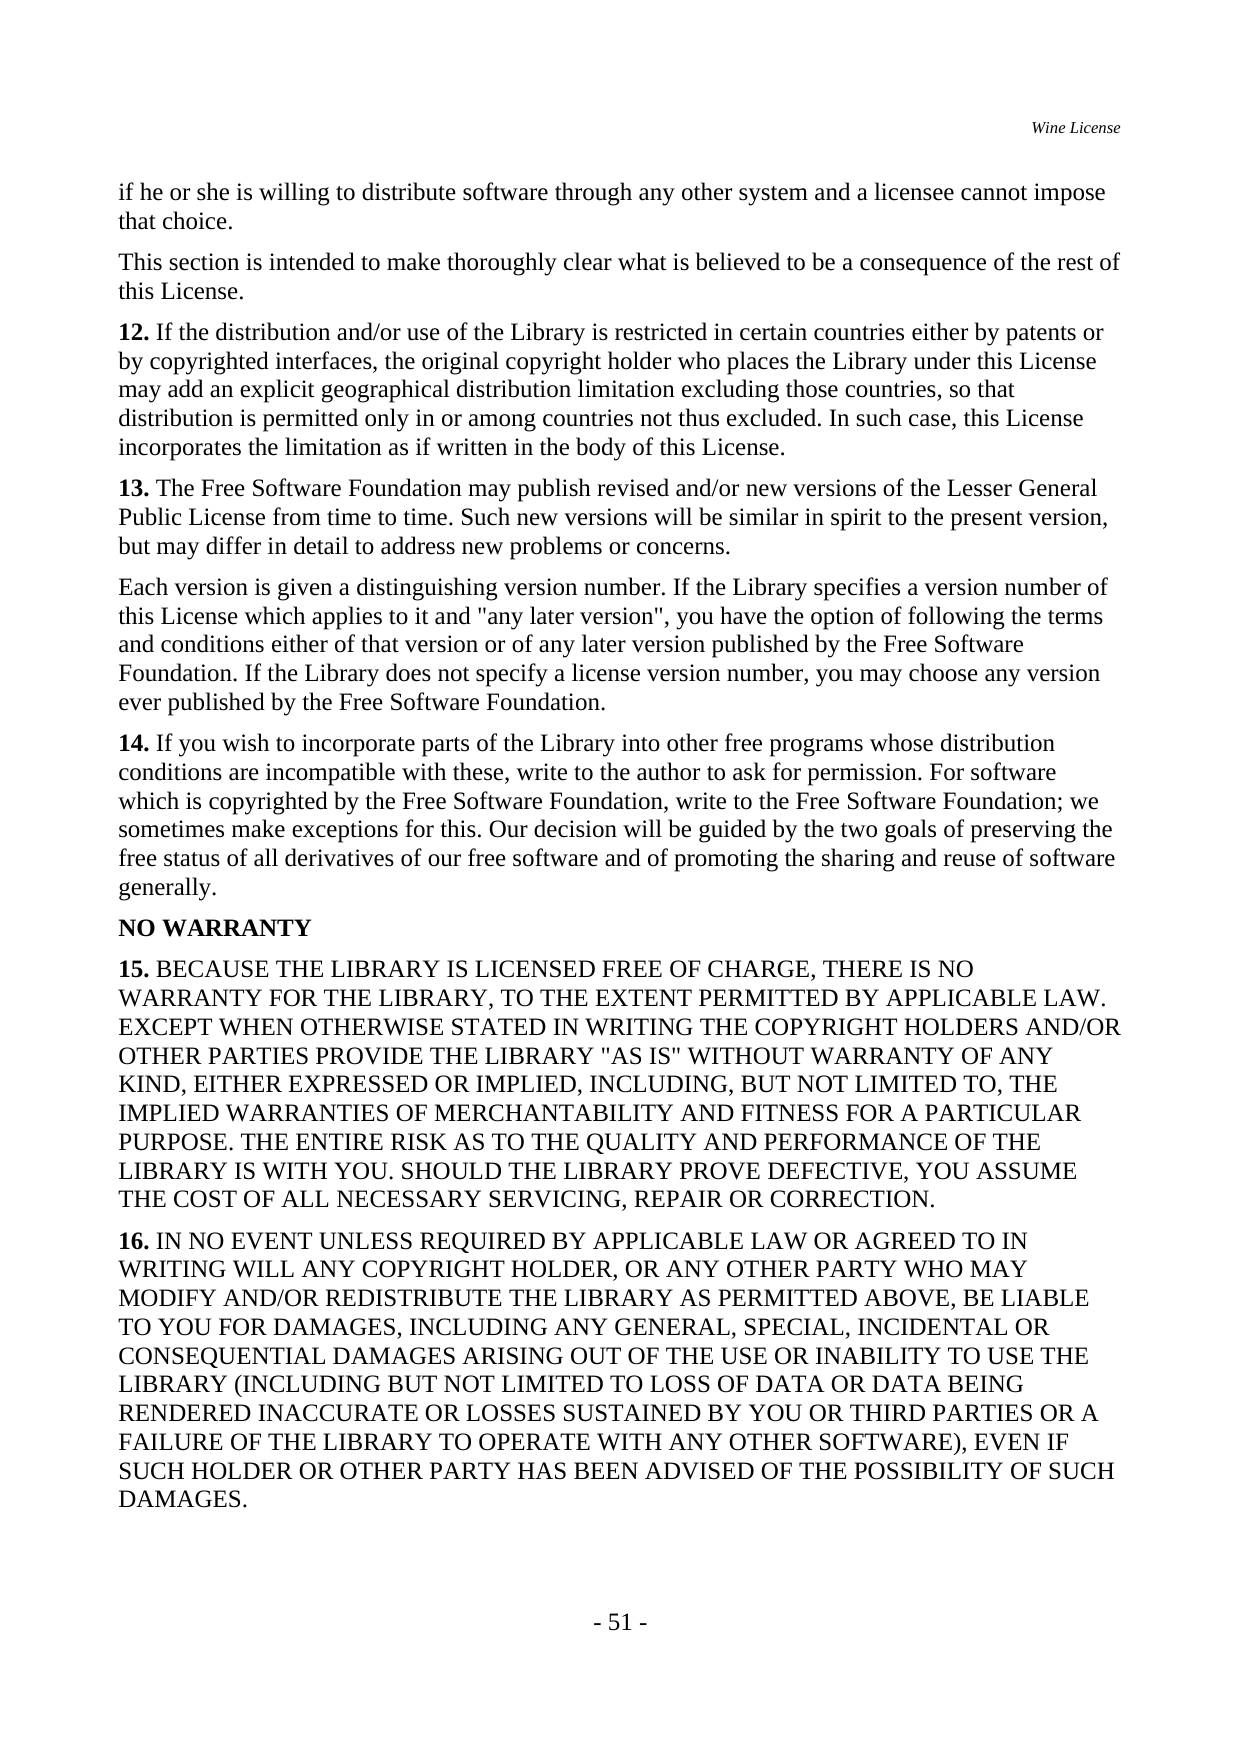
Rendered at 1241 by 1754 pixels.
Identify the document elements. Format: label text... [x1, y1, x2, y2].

text if he or she is willing to distribute software through any other system and a licensee cannot impose that choice. [118, 177, 1122, 234]
text 12. If the distribution and/or use of the Library is restricted in certain countries either by patents or by copyrighted interfaces, the original copyright holder who places the Library under this License may add an explicit geographical distribution limitation excluding those countries, so that distribution is permitted only in or among countries not thus excluded. In such case, this License incorporates the limitation as if written in the body of this License. [118, 317, 1122, 461]
text 16. IN NO EVENT UNLESS REQUIRED BY APPLICABLE LAW OR AGREED TO IN WRITING WILL ANY COPYRIGHT HOLDER, OR ANY OTHER PARTY WHO MAY MODIFY AND/OR REDISTRIBUTE THE LIBRARY AS PERMITTED ABOVE, BE LIABLE TO YOU FOR DAMAGES, INCLUDING ANY GENERAL, SPECIAL, INCIDENTAL OR CONSEQUENTIAL DAMAGES ARISING OUT OF THE USE OR INABILITY TO USE THE LIBRARY (INCLUDING BUT NOT LIMITED TO LOSS OF DATA OR DATA BEING RENDERED INACCURATE OR LOSSES SUSTAINED BY YOU OR THIRD PARTIES OR A FAILURE OF THE LIBRARY TO OPERATE WITH ANY OTHER SOFTWARE), EVEN IF SUCH HOLDER OR OTHER PARTY HAS BEEN ADVISED OF THE POSSIBILITY OF SUCH DAMAGES. [118, 1226, 1122, 1513]
text This section is intended to make thoroughly clear what is believed to be a consequence of the rest of this License. [118, 247, 1122, 304]
text NO WARRANTY [118, 913, 1122, 942]
text 15. BECAUSE THE LIBRARY IS LICENSED FREE OF CHARGE, THERE IS NO WARRANTY FOR THE LIBRARY, TO THE EXTENT PERMITTED BY APPLICABLE LAW. EXCEPT WHEN OTHERWISE STATED IN WRITING THE COPYRIGHT HOLDERS AND/OR OTHER PARTIES PROVIDE THE LIBRARY "AS IS" WITHOUT WARRANTY OF ANY KIND, EITHER EXPRESSED OR IMPLIED, INCLUDING, BUT NOT LIMITED TO, THE IMPLIED WARRANTIES OF MERCHANTABILITY AND FITNESS FOR A PARTICULAR PURPOSE. THE ENTIRE RISK AS TO THE QUALITY AND PERFORMANCE OF THE LIBRARY IS WITH YOU. SHOULD THE LIBRARY PROVE DEFECTIVE, YOU ASSUME THE COST OF ALL NECESSARY SERVICING, REPAIR OR CORRECTION. [118, 954, 1122, 1213]
text Each version is given a distinguishing version number. If the Library specifies a version number of this License which applies to it and "any later version", you have the option of following the terms and conditions either of that version or of any later version published by the Free Software Foundation. If the Library does not specify a license version number, you may choose any version ever published by the Free Software Foundation. [118, 572, 1122, 716]
text 14. If you wish to incorporate parts of the Library into other free programs whose distribution conditions are incompatible with these, write to the author to ask for permission. For software which is copyrighted by the Free Software Foundation, write to the Free Software Foundation; we sometimes make exceptions for this. Our decision will be guided by the two goals of preserving the free status of all derivatives of our free software and of promoting the sharing and reuse of software generally. [118, 728, 1122, 901]
text 13. The Free Software Foundation may publish revised and/or new versions of the Lesser General Public License from time to time. Such new versions will be similar in spirit to the present version, but may differ in detail to address new problems or concerns. [118, 473, 1122, 559]
